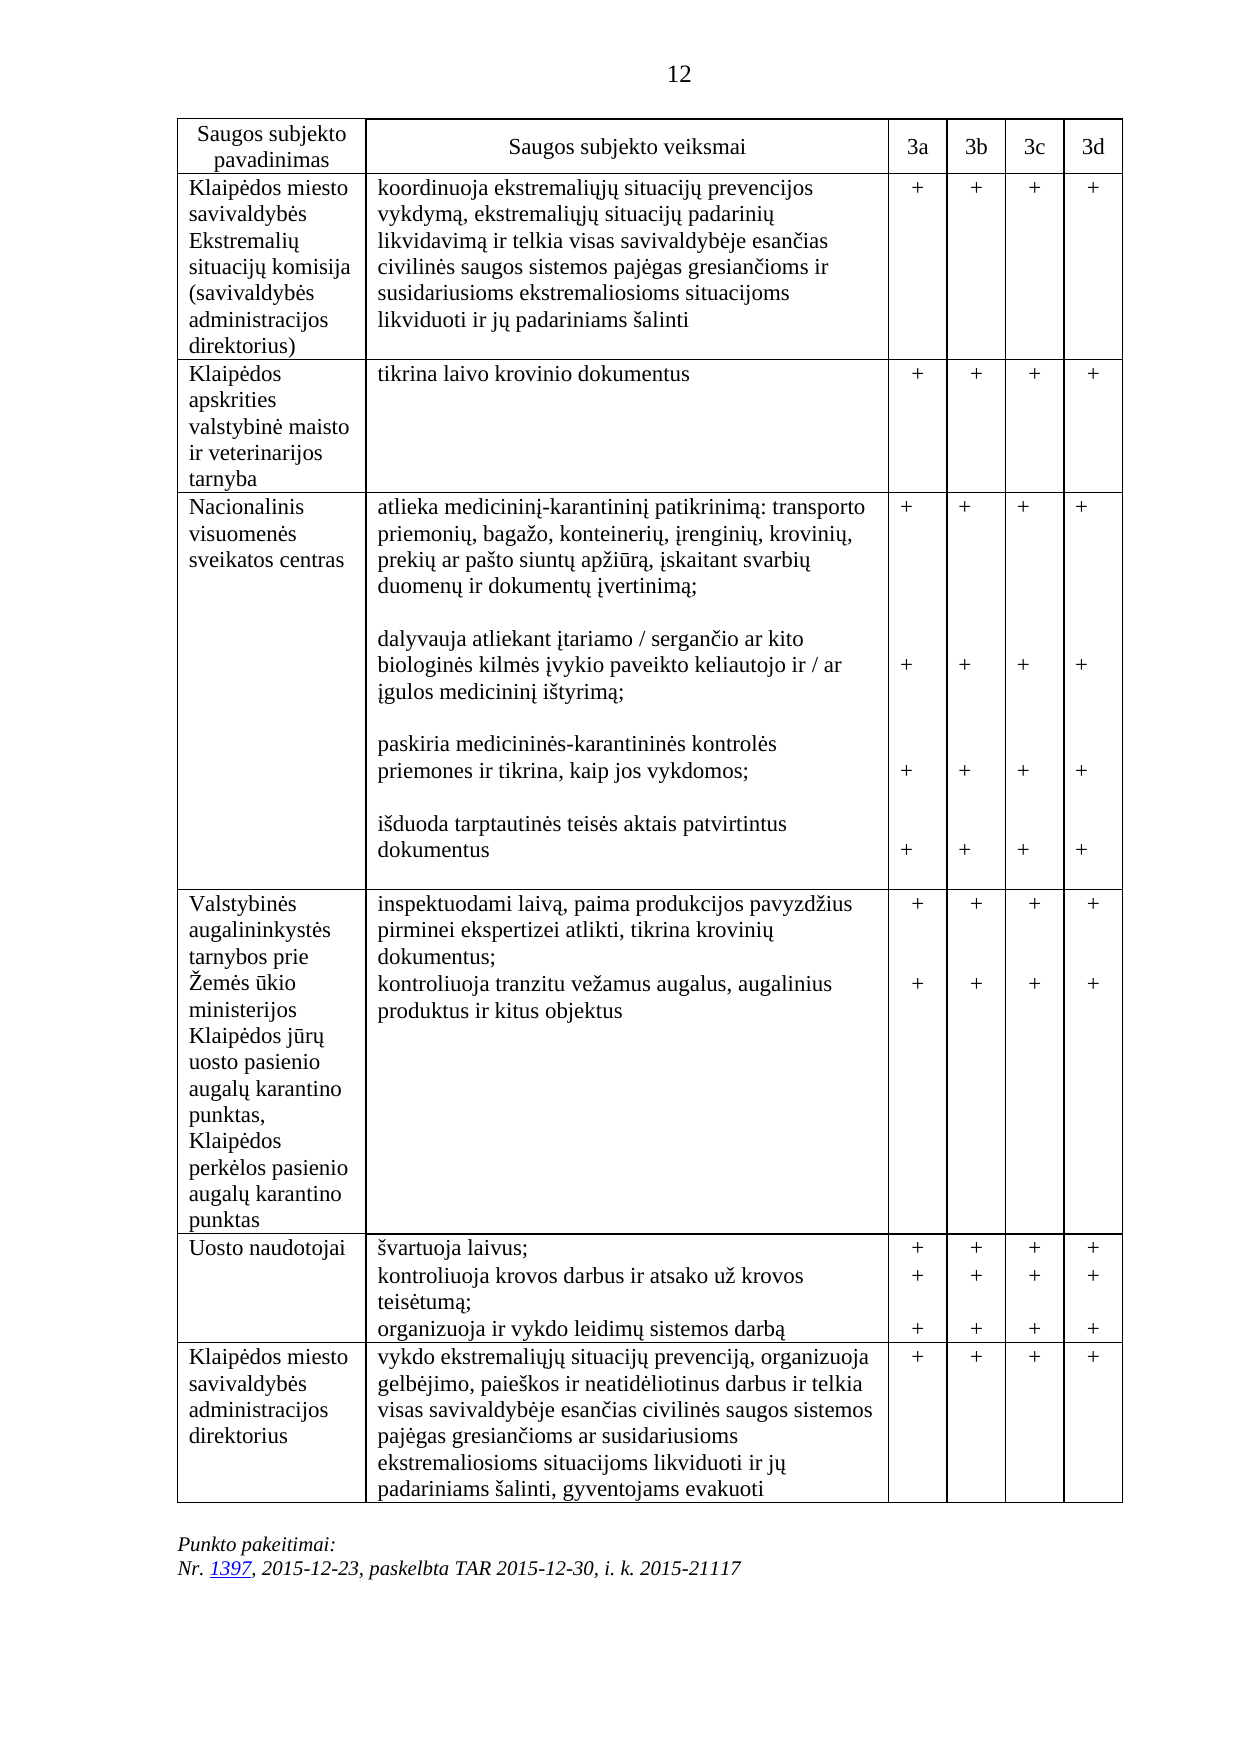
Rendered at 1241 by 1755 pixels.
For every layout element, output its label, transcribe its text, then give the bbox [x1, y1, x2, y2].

table_cell inspektuodami laivą, paima produkcijos pavyzdžius pirminei ekspertizei atlikti, tikrina krovinių dokumentus; [367, 890, 888, 969]
table_cell + [1006, 1315, 1063, 1342]
table_header 3d [1065, 120, 1122, 172]
table_cell kontroliuoja krovos darbus ir atsako už krovos teisėtumą; [367, 1261, 888, 1314]
table_header Saugos subjekto pavadinimas [178, 119, 365, 172]
table_cell + [1065, 1315, 1122, 1342]
table_cell Klaipėdos apskrities valstybinė maisto ir veterinarijos tarnyba [178, 360, 365, 492]
table_cell + [948, 1235, 1005, 1261]
table_header 3c [1006, 120, 1063, 172]
text Punkto pakeitimai: [177, 1532, 1181, 1556]
table_cell + [1006, 969, 1063, 1233]
table_cell + [889, 360, 946, 492]
table_cell + [1065, 890, 1122, 969]
table_cell koordinuoja ekstremaliųjų situacijų prevencijos vykdymą, ekstremaliųjų situacijų padarinių likvidavimą ir telkia visas savivaldybėje esančias civilinės saugos sistemos pajėgas gresiančioms ir susidariusioms ekstremaliosioms situacijoms likviduoti ir jų padariniams šalinti [367, 174, 888, 358]
table_cell + [948, 174, 1005, 358]
table_cell + [948, 360, 1005, 492]
table_cell + [889, 1235, 946, 1261]
table_cell kontroliuoja tranzitu vežamus augalus, augalinius produktus ir kitus objektus [367, 969, 888, 1233]
table_cell + [948, 890, 1005, 969]
table_cell Uosto naudotojai [178, 1234, 365, 1342]
table_cell + [948, 1261, 1005, 1314]
table_cell + + + + [948, 493, 1005, 889]
table_cell + + + + [889, 493, 946, 889]
table_cell + [1006, 1235, 1063, 1261]
table_cell vykdo ekstremaliųjų situacijų prevenciją, organizuoja gelbėjimo, paieškos ir neatidėliotinus darbus ir telkia visas savivaldybėje esančias civilinės saugos sistemos pajėgas gresiančioms ar susidariusioms ekstremaliosioms situacijoms likviduoti ir jų padariniams šalinti, gyventojams evakuoti [367, 1343, 888, 1502]
table_cell + [948, 1315, 1005, 1342]
table_cell atlieka medicininį-karantininį patikrinimą: transporto priemonių, bagažo, konteinerių, įrenginių, krovinių, prekių ar pašto siuntų apžiūrą, įskaitant svarbių duomenų ir dokumentų įvertinimą; dalyvauja atliekant įtariamo / sergančio ar kito biologinės kilmės įvykio paveikto keliautojo ir / ar įgulos medicininį ištyrimą; paskiria medicininės-karantininės kontrolės priemones ir tikrina, kaip jos vykdomos; išduoda tarptautinės teisės aktais patvirtintus dokumentus [367, 493, 888, 889]
table_cell + [1065, 1261, 1122, 1314]
table_cell + [889, 969, 946, 1233]
table_cell Valstybinės augalininkystės tarnybos prie Žemės ūkio ministerijos Klaipėdos jūrų uosto pasienio augalų karantino punktas, Klaipėdos perkėlos pasienio augalų karantino punktas [178, 890, 365, 1233]
table_cell Klaipėdos miesto savivaldybės administracijos direktorius [178, 1343, 365, 1502]
table_cell + [1065, 969, 1122, 1233]
text Nr. 1397, 2015-12-23, paskelbta TAR 2015-12-30, i. k. 2015-21117 [177, 1556, 1181, 1580]
table_cell + [1065, 1235, 1122, 1261]
table_cell + [948, 969, 1005, 1233]
table_cell tikrina laivo krovinio dokumentus [367, 360, 888, 492]
table_cell + [1006, 1343, 1063, 1502]
table_cell + [1065, 360, 1122, 492]
table_cell + + + + [1006, 493, 1063, 889]
table_cell + [889, 174, 946, 358]
table_cell + [1006, 890, 1063, 969]
table_cell + [889, 1343, 946, 1502]
table_cell + [889, 890, 946, 969]
table_cell + [889, 1315, 946, 1342]
table_header 3a [889, 120, 946, 172]
table_cell + [1006, 360, 1063, 492]
table_cell organizuoja ir vykdo leidimų sistemos darbą [367, 1315, 888, 1342]
table_cell + + + + [1065, 493, 1122, 889]
table_cell Nacionalinis visuomenės sveikatos centras [178, 493, 365, 889]
table_cell + [948, 1343, 1005, 1502]
table_cell + [1006, 174, 1063, 358]
table_cell + [1065, 1343, 1122, 1502]
table_header Saugos subjekto veiksmai [367, 120, 888, 172]
table_cell Klaipėdos miesto savivaldybės Ekstremalių situacijų komisija (savivaldybės administracijos direktorius) [178, 174, 365, 358]
table_cell + [889, 1261, 946, 1314]
table_header 3b [948, 120, 1005, 172]
table_cell + [1065, 174, 1122, 358]
table_cell švartuoja laivus; [367, 1235, 888, 1261]
table_cell + [1006, 1261, 1063, 1314]
